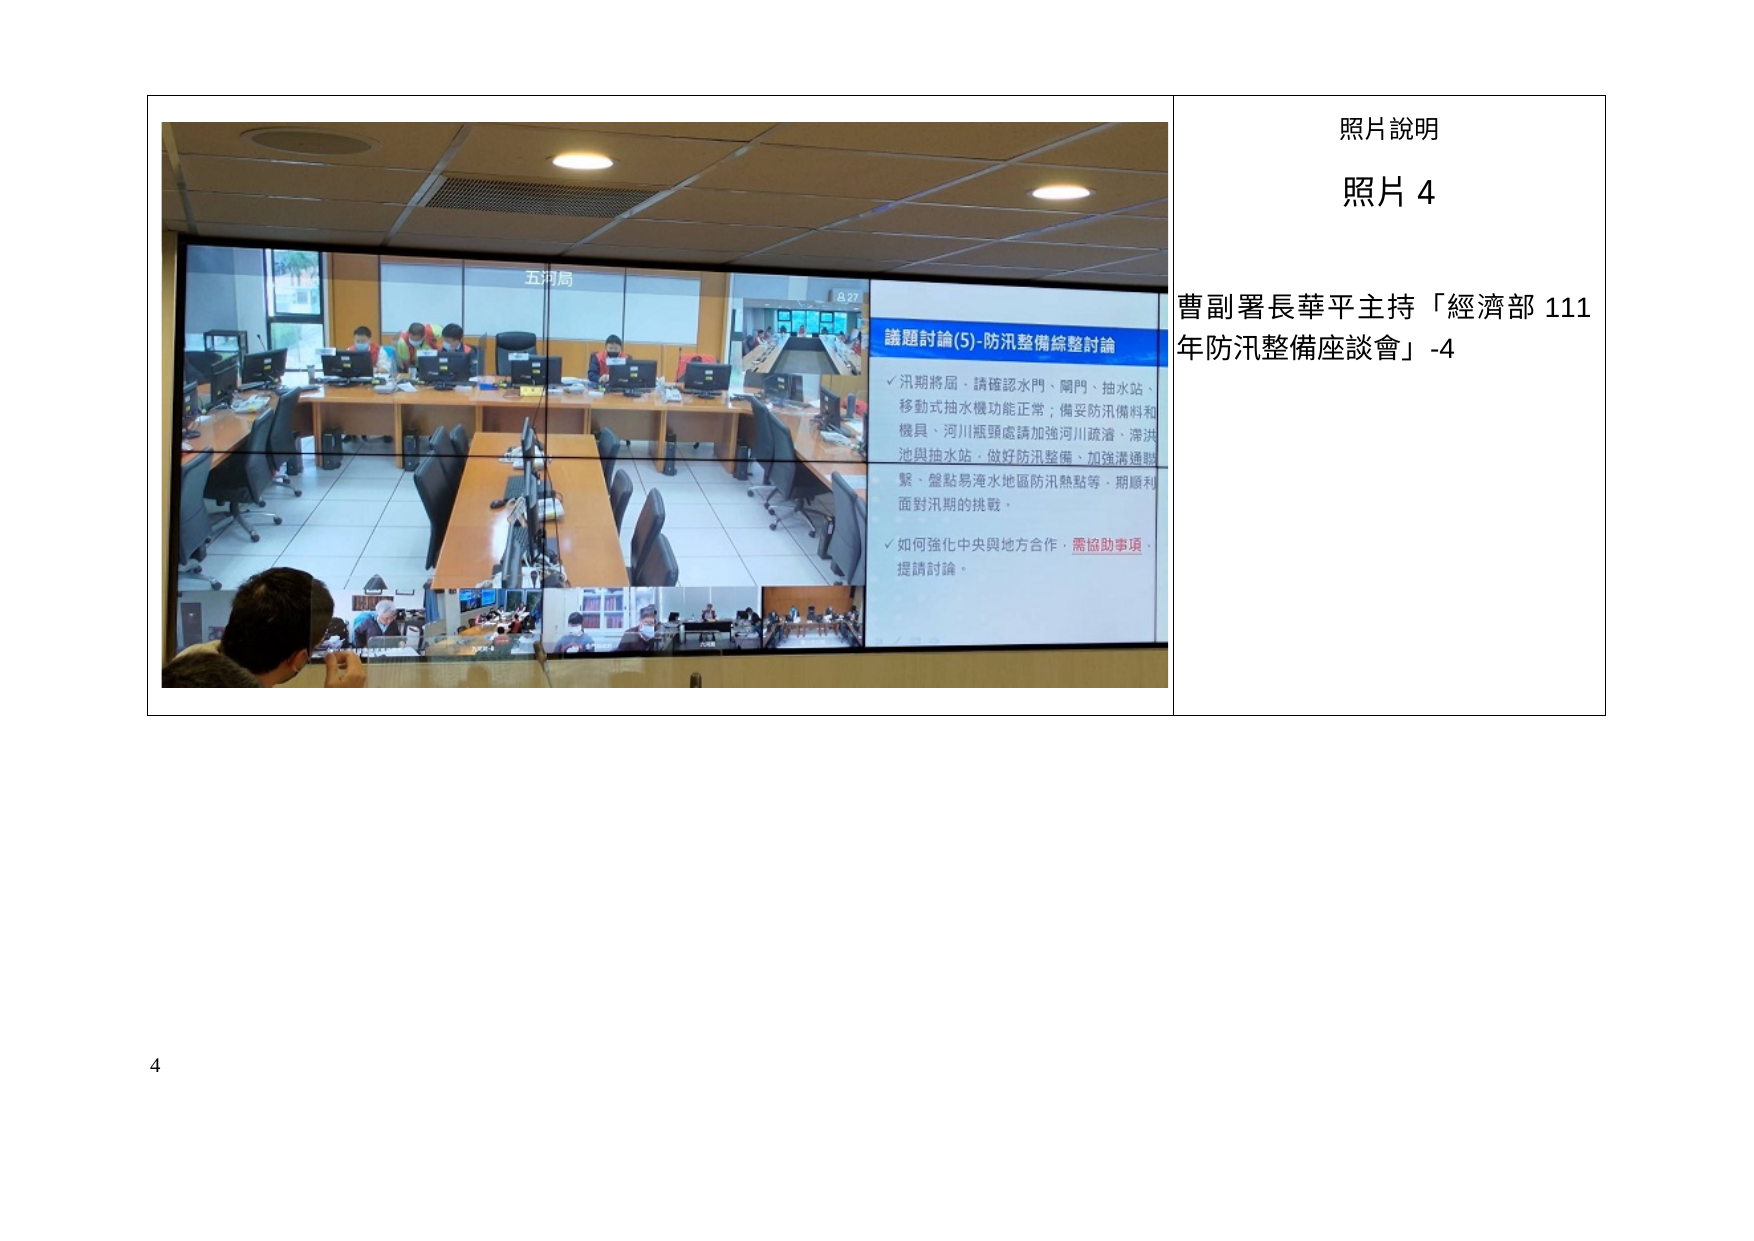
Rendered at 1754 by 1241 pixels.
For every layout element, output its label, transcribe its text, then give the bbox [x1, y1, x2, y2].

table_header [148, 96, 1173, 715]
picture [161, 122, 1169, 688]
table_header 照片說明 照片4 曹副署長華平主持「經濟部111年防汛整備座談會」-4 [1174, 96, 1605, 715]
